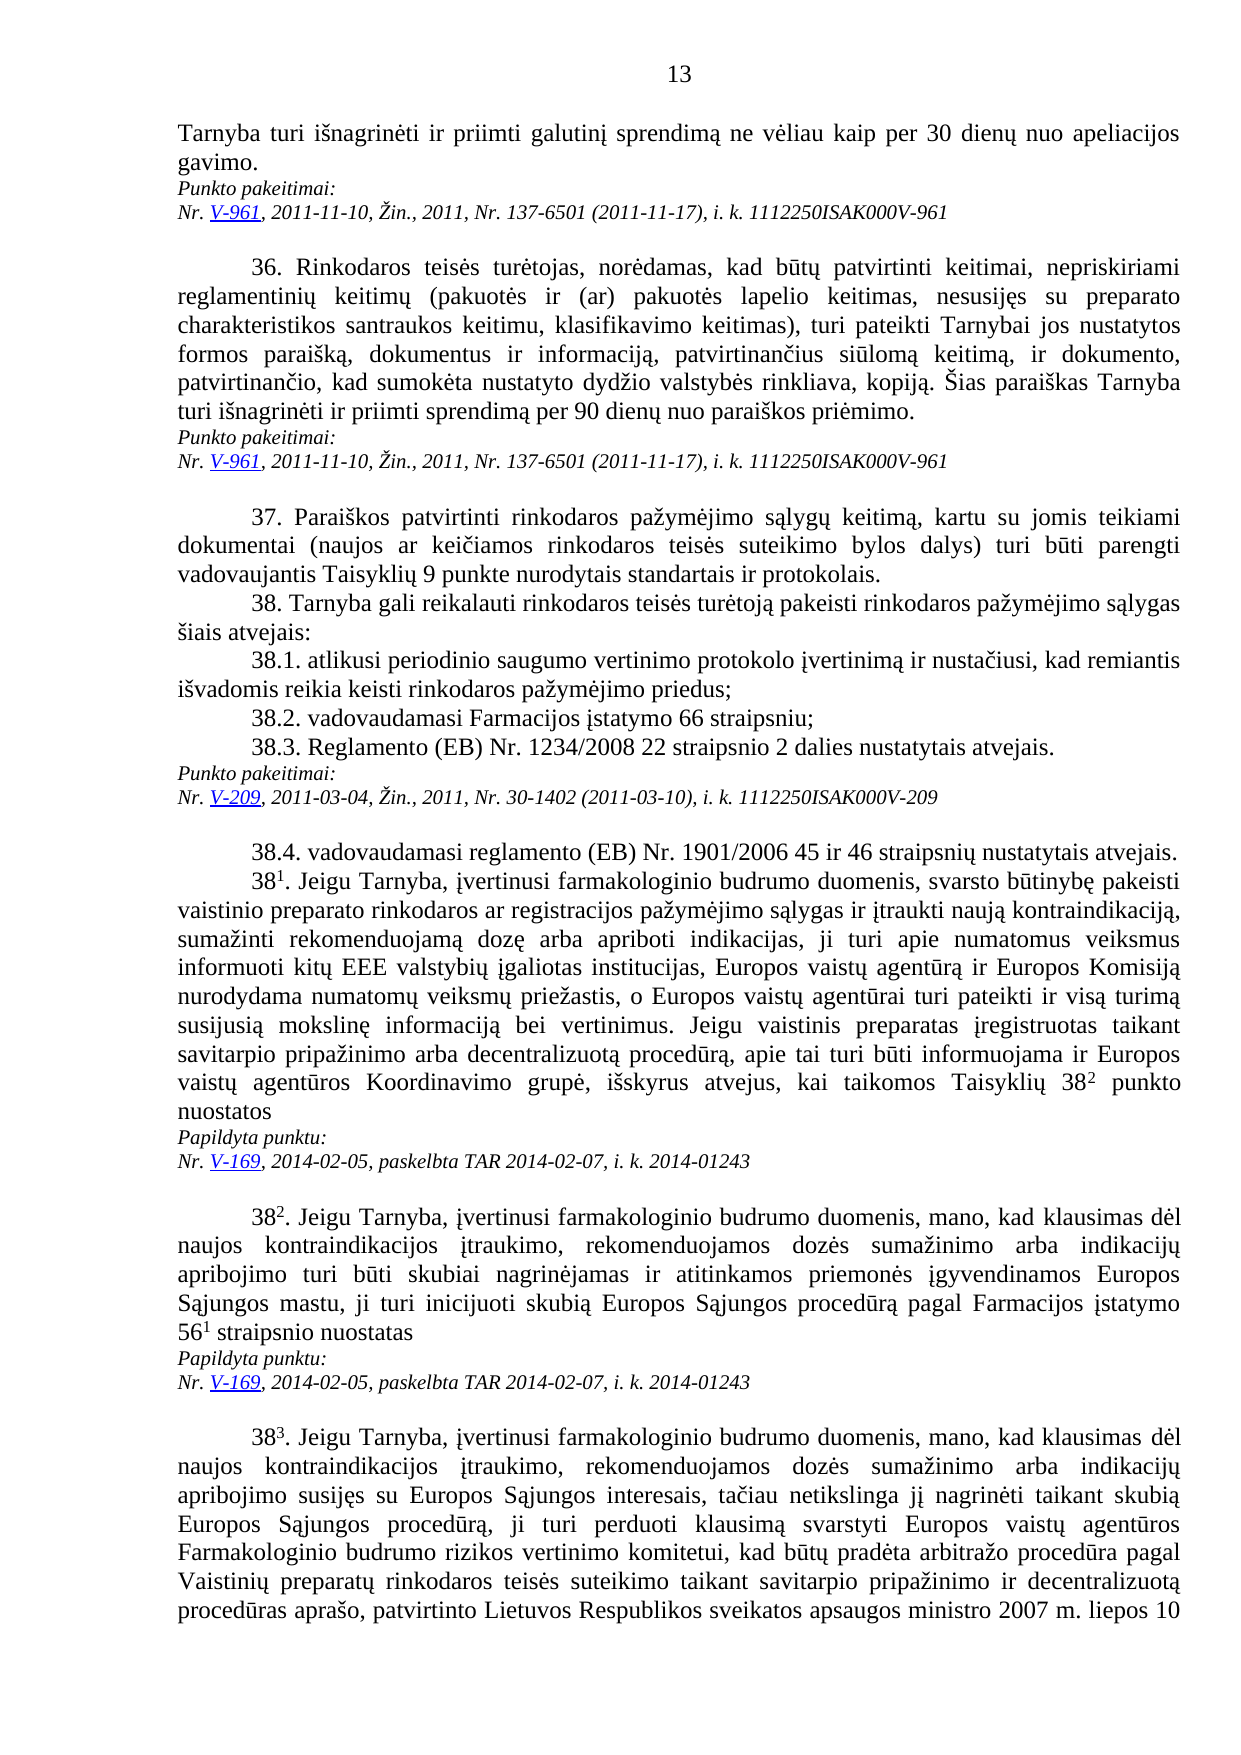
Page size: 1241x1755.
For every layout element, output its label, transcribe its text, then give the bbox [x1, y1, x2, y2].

text 36. Rinkodaros teisės turėtojas, norėdamas, kad būtų patvirtinti keitimai, nepriskiriami reglamentinių keitimų (pakuotės ir (ar) pakuotės lapelio keitimas, nesusijęs su preparato charakteristikos santraukos keitimu, klasifikavimo keitimas), turi pateikti Tarnybai jos nustatytos formos paraišką, dokumentus ir informaciją, patvirtinančius siūlomą keitimą, ir dokumento, patvirtinančio, kad sumokėta nustatyto dydžio valstybės rinkliava, kopiją. Šias paraiškas Tarnyba turi išnagrinėti ir priimti sprendimą per 90 dienų nuo paraiškos priėmimo. [177, 252, 1181, 425]
text 381. Jeigu Tarnyba, įvertinusi farmakologinio budrumo duomenis, svarsto būtinybę pakeisti vaistinio preparato rinkodaros ar registracijos pažymėjimo sąlygas ir įtraukti naują kontraindikaciją, sumažinti rekomenduojamą dozę arba apriboti indikacijas, ji turi apie numatomus veiksmus informuoti kitų EEE valstybių įgaliotas institucijas, Europos vaistų agentūrą ir Europos Komisiją nurodydama numatomų veiksmų priežastis, o Europos vaistų agentūrai turi pateikti ir visą turimą susijusią mokslinę informaciją bei vertinimus. Jeigu vaistinis preparatas įregistruotas taikant savitarpio pripažinimo arba decentralizuotą procedūrą, apie tai turi būti informuojama ir Europos vaistų agentūros Koordinavimo grupė, išskyrus atvejus, kai taikomos Taisyklių 382 punkto nuostatos [177, 866, 1181, 1125]
text 37. Paraiškos patvirtinti rinkodaros pažymėjimo sąlygų keitimą, kartu su jomis teikiami dokumentai (naujos ar keičiamos rinkodaros teisės suteikimo bylos dalys) turi būti parengti vadovaujantis Taisyklių 9 punkte nurodytais standartais ir protokolais. [177, 502, 1181, 588]
text 38.1. atlikusi periodinio saugumo vertinimo protokolo įvertinimą ir nustačiusi, kad remiantis išvadomis reikia keisti rinkodaros pažymėjimo priedus; [177, 646, 1181, 703]
text Punkto pakeitimai: [177, 176, 1181, 200]
text 383. Jeigu Tarnyba, įvertinusi farmakologinio budrumo duomenis, mano, kad klausimas dėl naujos kontraindikacijos įtraukimo, rekomenduojamos dozės sumažinimo arba indikacijų apribojimo susijęs su Europos Sąjungos interesais, tačiau netikslinga jį nagrinėti taikant skubią Europos Sąjungos procedūrą, ji turi perduoti klausimą svarstyti Europos vaistų agentūros Farmakologinio budrumo rizikos vertinimo komitetui, kad būtų pradėta arbitražo procedūra pagal Vaistinių preparatų rinkodaros teisės suteikimo taikant savitarpio pripažinimo ir decentralizuotą procedūras aprašo, patvirtinto Lietuvos Respublikos sveikatos apsaugos ministro 2007 m. liepos 10 [177, 1422, 1181, 1624]
text Tarnyba turi išnagrinėti ir priimti galutinį sprendimą ne vėliau kaip per 30 dienų nuo apeliacijos gavimo. [177, 118, 1181, 176]
text Nr. V-209, 2011-03-04, Žin., 2011, Nr. 30-1402 (2011-03-10), i. k. 1112250ISAK000V-209 [177, 785, 1181, 809]
text Punkto pakeitimai: [177, 761, 1181, 785]
text 38.3. Reglamento (EB) Nr. 1234/2008 22 straipsnio 2 dalies nustatytais atvejais. [177, 732, 1181, 761]
text 38. Tarnyba gali reikalauti rinkodaros teisės turėtoją pakeisti rinkodaros pažymėjimo sąlygas šiais atvejais: [177, 588, 1181, 646]
text Papildyta punktu: [177, 1346, 1181, 1370]
text 382. Jeigu Tarnyba, įvertinusi farmakologinio budrumo duomenis, mano, kad klausimas dėl naujos kontraindikacijos įtraukimo, rekomenduojamos dozės sumažinimo arba indikacijų apribojimo turi būti skubiai nagrinėjamas ir atitinkamos priemonės įgyvendinamos Europos Sąjungos mastu, ji turi inicijuoti skubią Europos Sąjungos procedūrą pagal Farmacijos įstatymo 561 straipsnio nuostatas [177, 1202, 1181, 1346]
text Nr. V-169, 2014-02-05, paskelbta TAR 2014-02-07, i. k. 2014-01243 [177, 1370, 1181, 1394]
text Nr. V-961, 2011-11-10, Žin., 2011, Nr. 137-6501 (2011-11-17), i. k. 1112250ISAK000V-961 [177, 200, 1181, 224]
text 38.2. vadovaudamasi Farmacijos įstatymo 66 straipsniu; [177, 703, 1181, 732]
text Nr. V-169, 2014-02-05, paskelbta TAR 2014-02-07, i. k. 2014-01243 [177, 1149, 1181, 1173]
text 38.4. vadovaudamasi reglamento (EB) Nr. 1901/2006 45 ir 46 straipsnių nustatytais atvejais. [177, 837, 1181, 866]
text Papildyta punktu: [177, 1125, 1181, 1149]
text Nr. V-961, 2011-11-10, Žin., 2011, Nr. 137-6501 (2011-11-17), i. k. 1112250ISAK000V-961 [177, 449, 1181, 473]
text Punkto pakeitimai: [177, 425, 1181, 449]
